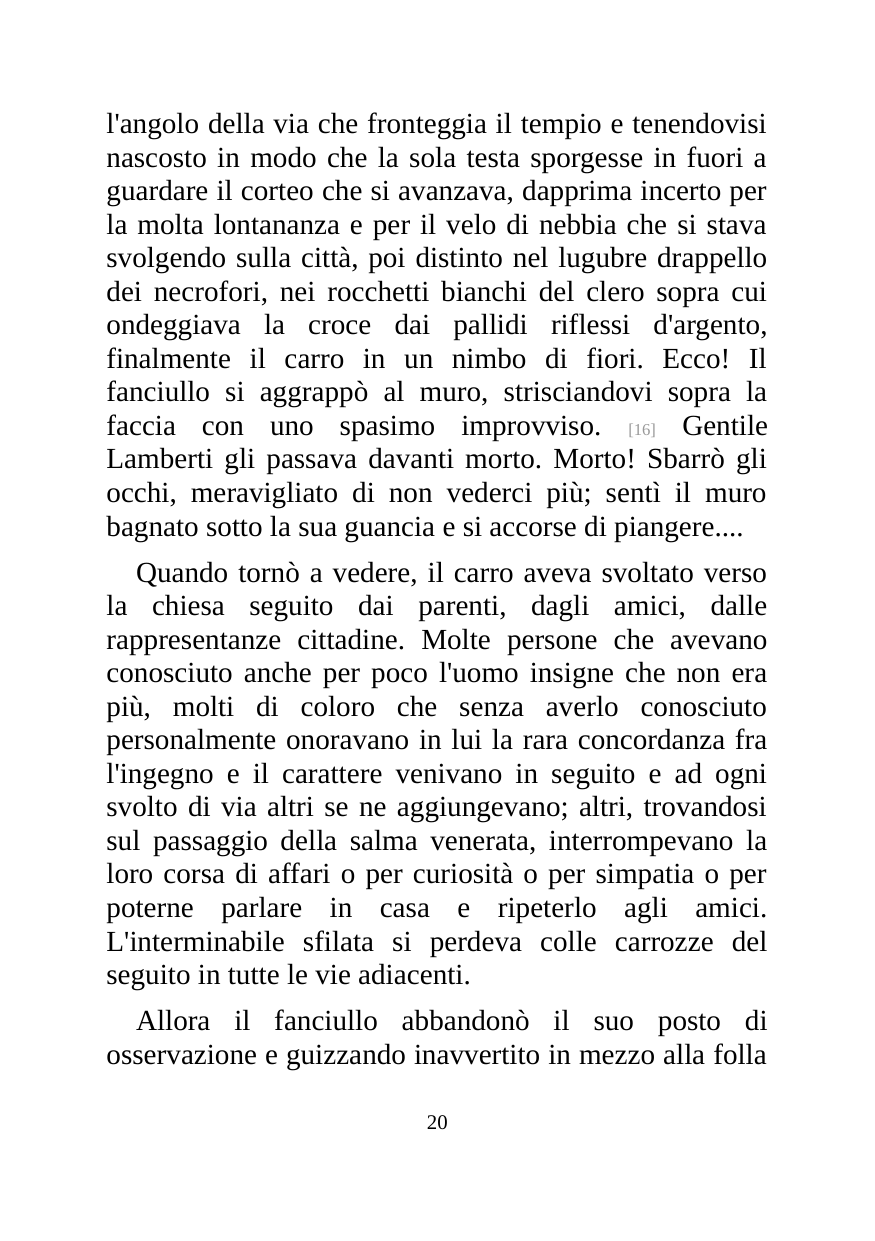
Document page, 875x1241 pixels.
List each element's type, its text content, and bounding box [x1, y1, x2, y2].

text l'angolo della via che fronteggia il tempio e tenendovisi nascosto in modo che la sola testa sporgesse in fuori a guardare il corteo che si avanzava, dapprima incerto per la molta lontananza e per il velo di nebbia che si stava svolgendo sulla città, poi distinto nel lugubre drappello dei necrofori, nei rocchetti bianchi del clero sopra cui ondeggiava la croce dai pallidi riflessi d'argento, finalmente il carro in un nimbo di fiori. Ecco! Il fanciullo si aggrappò al muro, strisciandovi sopra la faccia con uno spasimo improvviso. [16] Gentile Lamberti gli passava davanti morto. Morto! Sbarrò gli occhi, meravigliato di non vederci più; sentì il muro bagnato sotto la sua guancia e si accorse di piangere.... [106, 106, 768, 542]
text Allora il fanciullo abbandonò il suo posto di osservazione e guizzando inavvertito in mezzo alla folla [106, 1003, 768, 1070]
text Quando tornò a vedere, il carro aveva svoltato verso la chiesa seguito dai parenti, dagli amici, dalle rappresentanze cittadine. Molte persone che avevano conosciuto anche per poco l'uomo insigne che non era più, molti di coloro che senza averlo conosciuto personalmente onoravano in lui la rara concordanza fra l'ingegno e il carattere venivano in seguito e ad ogni svolto di via altri se ne aggiungevano; altri, trovandosi sul passaggio della salma venerata, interrompevano la loro corsa di affari o per curiosità o per simpatia o per poterne parlare in casa e ripeterlo agli amici. L'interminabile sfilata si perdeva colle carrozze del seguito in tutte le vie adiacenti. [106, 555, 768, 991]
